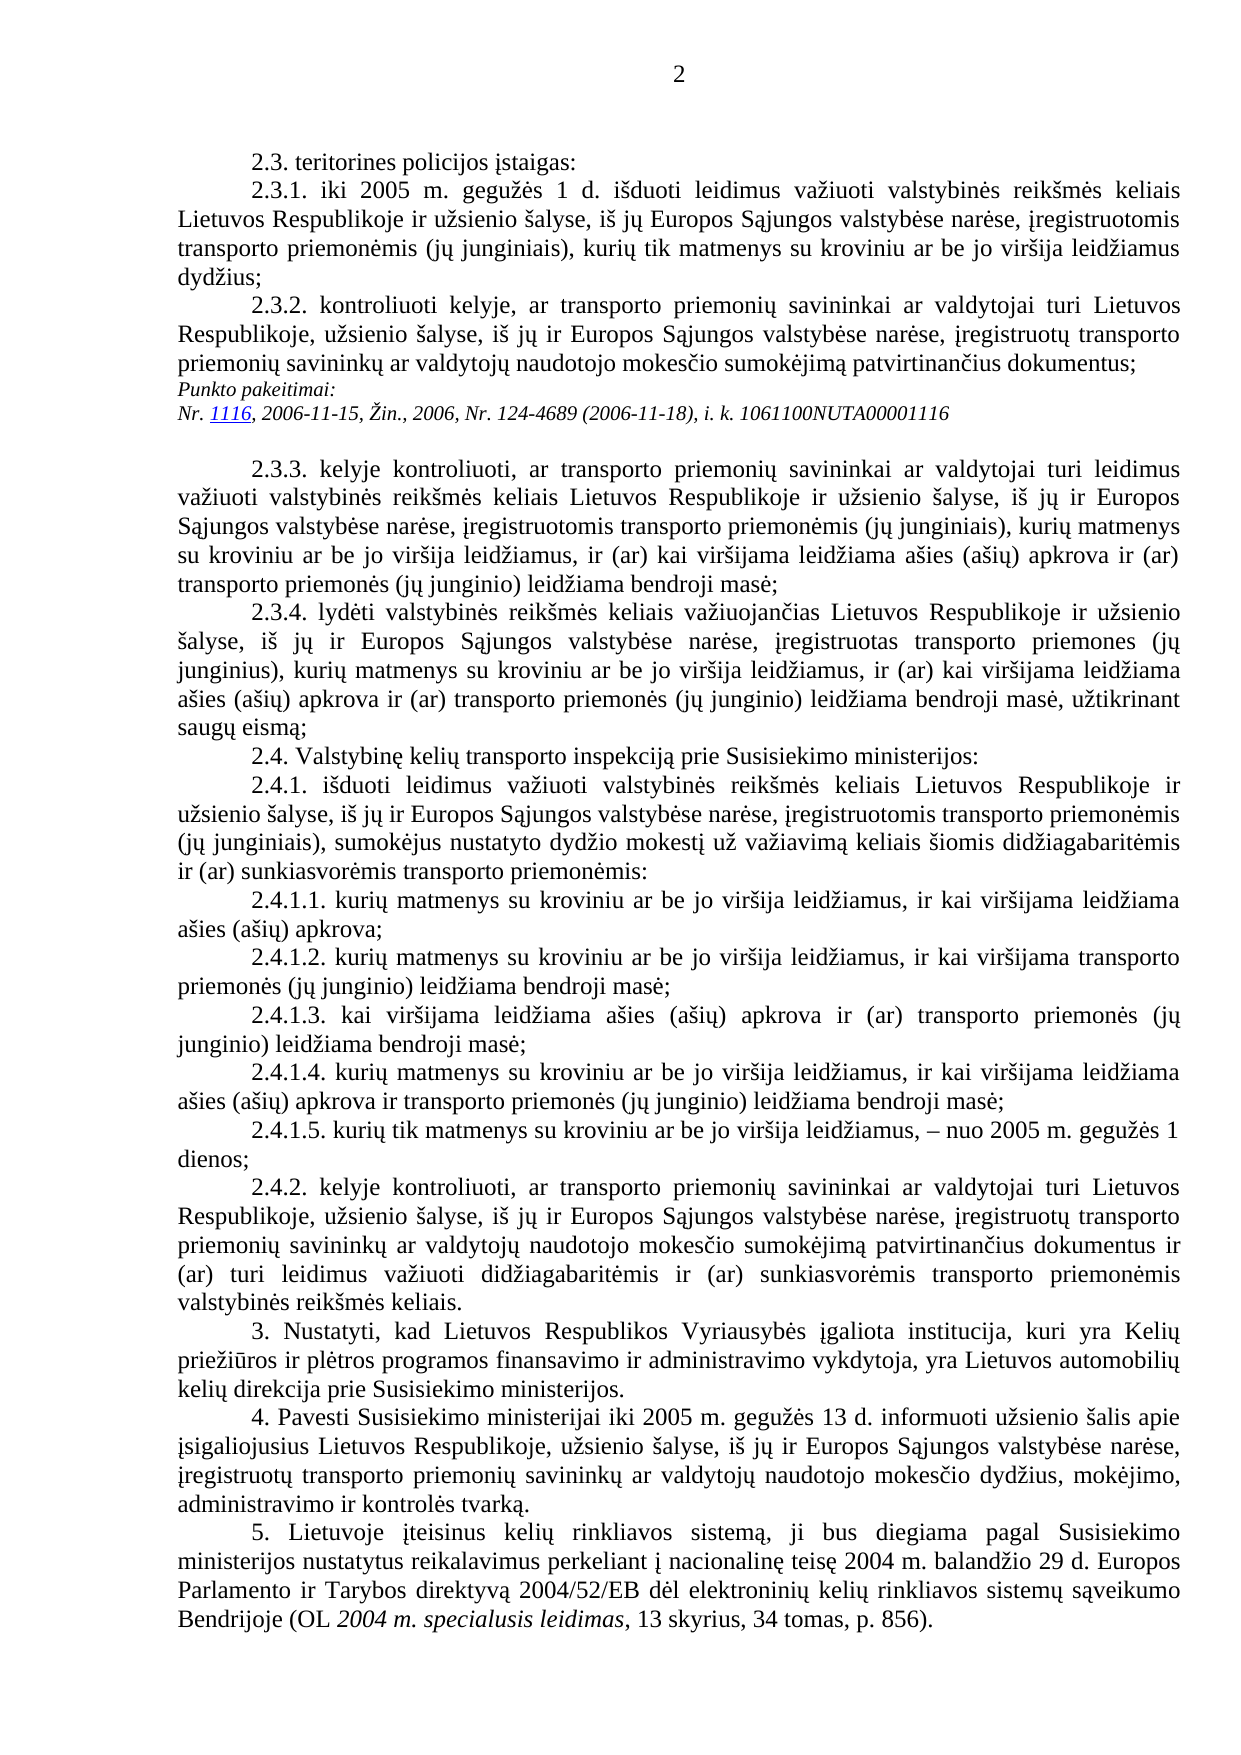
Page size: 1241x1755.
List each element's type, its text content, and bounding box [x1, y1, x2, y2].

text Nr. 1116, 2006-11-15, Žin., 2006, Nr. 124-4689 (2006-11-18), i. k. 1061100NUTA00001116 [177, 401, 1181, 425]
text 2.4. Valstybinę kelių transporto inspekciją prie Susisiekimo ministerijos: [177, 741, 1181, 770]
text 2.4.1.5. kurių tik matmenys su kroviniu ar be jo viršija leidžiamus, – nuo 2005 m. gegužės 1 dienos; [177, 1115, 1181, 1172]
text 2.4.1.1. kurių matmenys su kroviniu ar be jo viršija leidžiamus, ir kai viršijama leidžiama ašies (ašių) apkrova; [177, 885, 1181, 942]
text 2.4.1.4. kurių matmenys su kroviniu ar be jo viršija leidžiamus, ir kai viršijama leidžiama ašies (ašių) apkrova ir transporto priemonės (jų junginio) leidžiama bendroji masė; [177, 1057, 1181, 1115]
text 3. Nustatyti, kad Lietuvos Respublikos Vyriausybės įgaliota institucija, kuri yra Kelių priežiūros ir plėtros programos finansavimo ir administravimo vykdytoja, yra Lietuvos automobilių kelių direkcija prie Susisiekimo ministerijos. [177, 1316, 1181, 1402]
text 2.4.1. išduoti leidimus važiuoti valstybinės reikšmės keliais Lietuvos Respublikoje ir užsienio šalyse, iš jų ir Europos Sąjungos valstybėse narėse, įregistruotomis transporto priemonėmis (jų junginiais), sumokėjus nustatyto dydžio mokestį už važiavimą keliais šiomis didžiagabaritėmis ir (ar) sunkiasvorėmis transporto priemonėmis: [177, 770, 1181, 885]
text 2.3. teritorines policijos įstaigas: [177, 147, 1181, 176]
text 2.4.2. kelyje kontroliuoti, ar transporto priemonių savininkai ar valdytojai turi Lietuvos Respublikoje, užsienio šalyse, iš jų ir Europos Sąjungos valstybėse narėse, įregistruotų transporto priemonių savininkų ar valdytojų naudotojo mokesčio sumokėjimą patvirtinančius dokumentus ir (ar) turi leidimus važiuoti didžiagabaritėmis ir (ar) sunkiasvorėmis transporto priemonėmis valstybinės reikšmės keliais. [177, 1172, 1181, 1316]
text 2.3.3. kelyje kontroliuoti, ar transporto priemonių savininkai ar valdytojai turi leidimus važiuoti valstybinės reikšmės keliais Lietuvos Respublikoje ir užsienio šalyse, iš jų ir Europos Sąjungos valstybėse narėse, įregistruotomis transporto priemonėmis (jų junginiais), kurių matmenys su kroviniu ar be jo viršija leidžiamus, ir (ar) kai viršijama leidžiama ašies (ašių) apkrova ir (ar) transporto priemonės (jų junginio) leidžiama bendroji masė; [177, 454, 1181, 597]
text 2.3.1. iki 2005 m. gegužės 1 d. išduoti leidimus važiuoti valstybinės reikšmės keliais Lietuvos Respublikoje ir užsienio šalyse, iš jų Europos Sąjungos valstybėse narėse, įregistruotomis transporto priemonėmis (jų junginiais), kurių tik matmenys su kroviniu ar be jo viršija leidžiamus dydžius; [177, 176, 1181, 291]
text 5. Lietuvoje įteisinus kelių rinkliavos sistemą, ji bus diegiama pagal Susisiekimo ministerijos nustatytus reikalavimus perkeliant į nacionalinę teisę 2004 m. balandžio 29 d. Europos Parlamento ir Tarybos direktyvą 2004/52/EB dėl elektroninių kelių rinkliavos sistemų sąveikumo Bendrijoje (OL 2004 m. specialusis leidimas, 13 skyrius, 34 tomas, p. 856). [177, 1517, 1181, 1632]
text 4. Pavesti Susisiekimo ministerijai iki 2005 m. gegužės 13 d. informuoti užsienio šalis apie įsigaliojusius Lietuvos Respublikoje, užsienio šalyse, iš jų ir Europos Sąjungos valstybėse narėse, įregistruotų transporto priemonių savininkų ar valdytojų naudotojo mokesčio dydžius, mokėjimo, administravimo ir kontrolės tvarką. [177, 1402, 1181, 1517]
text 2.3.2. kontroliuoti kelyje, ar transporto priemonių savininkai ar valdytojai turi Lietuvos Respublikoje, užsienio šalyse, iš jų ir Europos Sąjungos valstybėse narėse, įregistruotų transporto priemonių savininkų ar valdytojų naudotojo mokesčio sumokėjimą patvirtinančius dokumentus; [177, 291, 1181, 377]
text 2.4.1.3. kai viršijama leidžiama ašies (ašių) apkrova ir (ar) transporto priemonės (jų junginio) leidžiama bendroji masė; [177, 1000, 1181, 1057]
text 2.4.1.2. kurių matmenys su kroviniu ar be jo viršija leidžiamus, ir kai viršijama transporto priemonės (jų junginio) leidžiama bendroji masė; [177, 942, 1181, 1000]
text Punkto pakeitimai: [177, 377, 1181, 401]
text 2.3.4. lydėti valstybinės reikšmės keliais važiuojančias Lietuvos Respublikoje ir užsienio šalyse, iš jų ir Europos Sąjungos valstybėse narėse, įregistruotas transporto priemones (jų junginius), kurių matmenys su kroviniu ar be jo viršija leidžiamus, ir (ar) kai viršijama leidžiama ašies (ašių) apkrova ir (ar) transporto priemonės (jų junginio) leidžiama bendroji masė, užtikrinant saugų eismą; [177, 597, 1181, 741]
